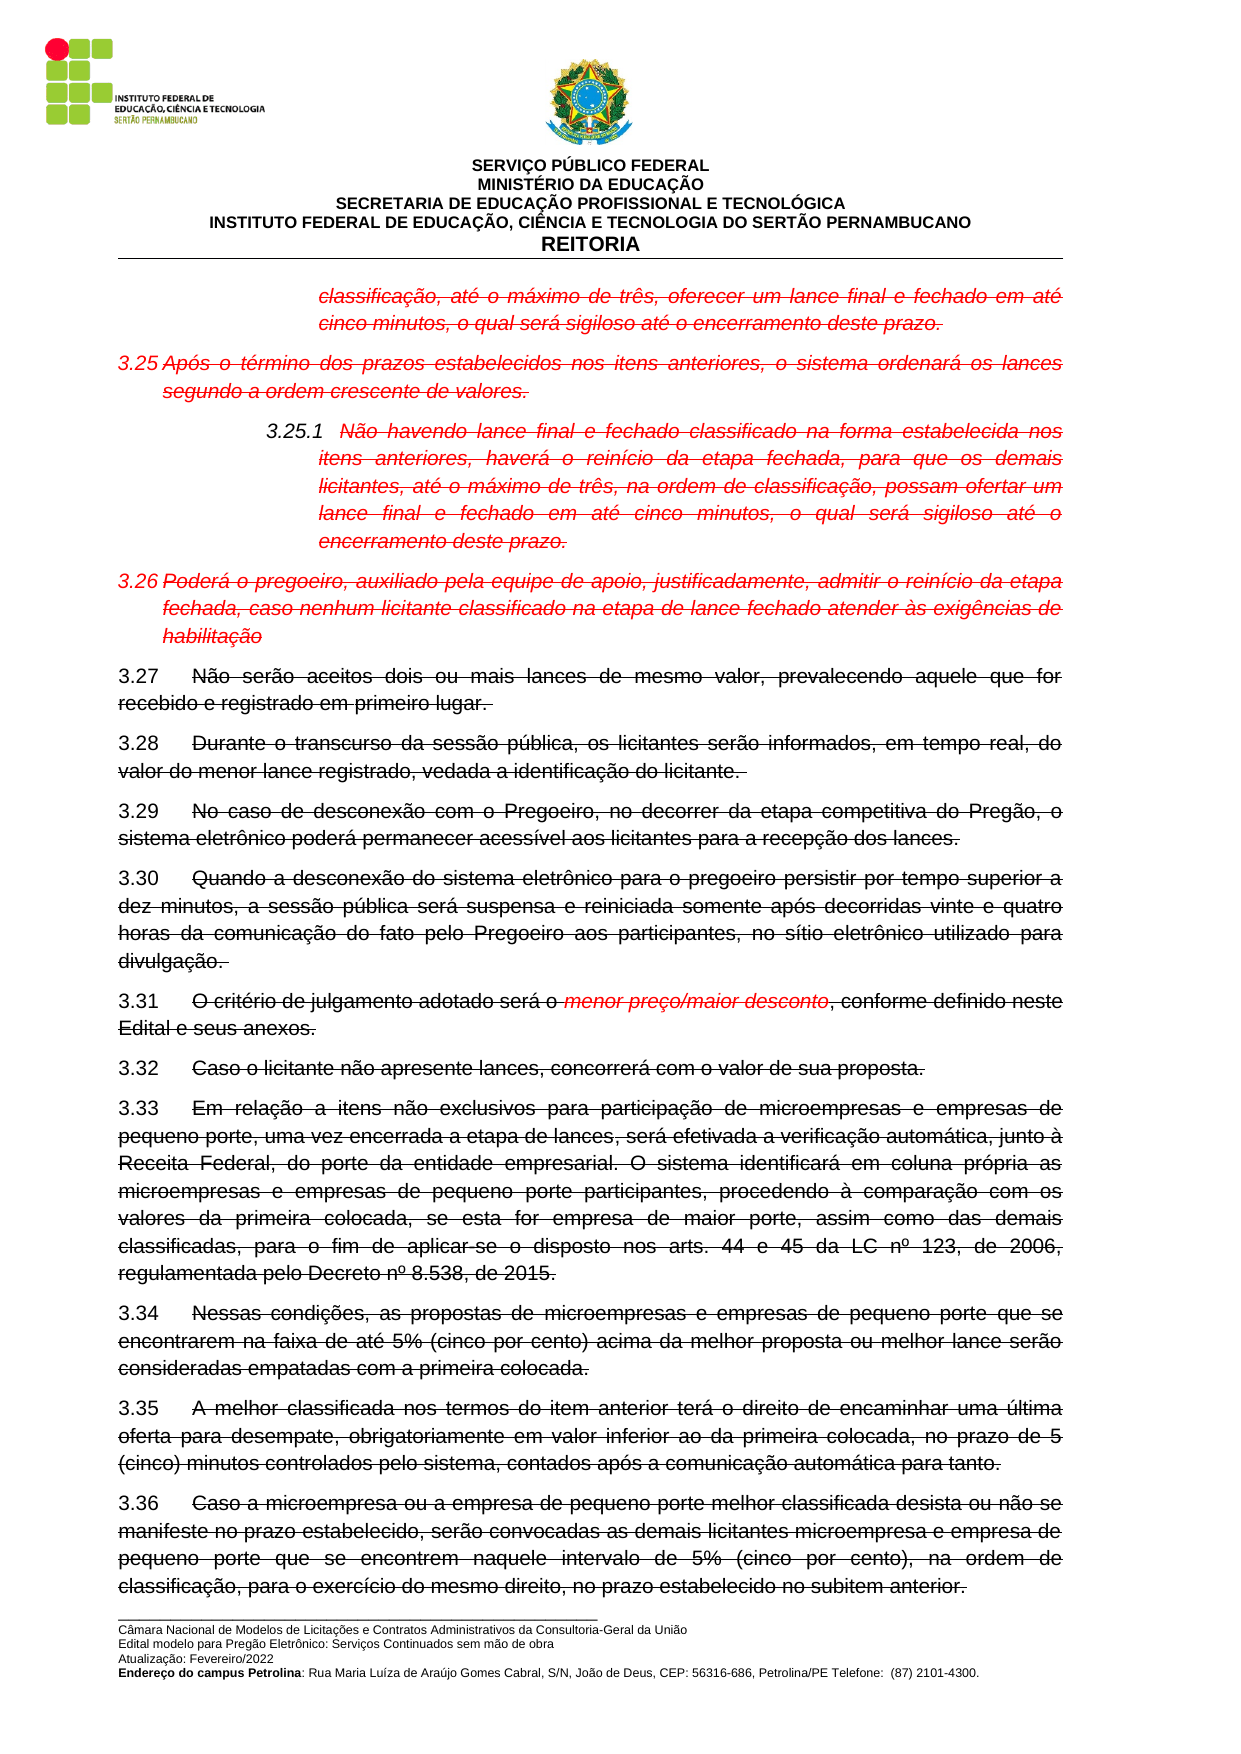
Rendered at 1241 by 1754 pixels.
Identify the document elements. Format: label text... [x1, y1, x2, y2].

list Em relação a itens não exclusivos para participação de microempresas e empresas de pequeno porte, uma vez encerrada a etapa de lances, será efetivada a verificação automática, junto à Receita Federal, do porte da entidade empresarial. O sistema identificará em coluna própria as microempresas e empresas de pequeno porte participantes, procedendo à comparação com os valores da primeira colocada, se esta for empresa de maior porte, assim como das demais classificadas, para o fim de aplicar-se o disposto nos arts. 44 e 45 da LC nº 123, de 2006, regulamentada pelo Decreto nº 8.538, de 2015. [118, 1248, 1063, 1285]
picture [37, 36, 272, 129]
list Não serão aceitos dois ou mais lances de mesmo valor, prevalecendo aquele que for recebido e registrado em primeiro lugar. [118, 663, 1063, 715]
list Em relação a itens não exclusivos para participação de microempresas e empresas de pequeno porte, uma vez encerrada a etapa de lances, será efetivada a verificação automática, junto à Receita Federal, do porte da entidade empresarial. O sistema identificará em coluna própria as microempresas e empresas de pequeno porte participantes, procedendo à comparação com os valores da primeira colocada, se esta for empresa de maior porte, assim como das demais classificadas, para o fim de aplicar-se o disposto nos arts. 44 e 45 da LC nº 123, de 2006, regulamentada pelo Decreto nº 8.538, de 2015. [118, 1220, 1063, 1247]
list No caso de desconexão com o Pregoeiro, no decorrer da etapa competitiva do Pregão, o sistema eletrônico poderá permanecer acessível aos licitantes para a recepção dos lances. [118, 798, 1063, 850]
list Nessas condições, as propostas de microempresas e empresas de pequeno porte que se encontrarem na faixa de até 5% (cinco por cento) acima da melhor proposta ou melhor lance serão consideradas empatadas com a primeira colocada. [118, 1343, 1063, 1380]
picture [545, 59, 633, 145]
list Após o término dos prazos estabelecidos nos itens anteriores, o sistema ordenará os lances segundo a ordem crescente de valores. [117, 351, 1063, 402]
list Quando a desconexão do sistema eletrônico para o pregoeiro persistir por tempo superior a dez minutos, a sessão pública será suspensa e reiniciada somente após decorridas vinte e quatro horas da comunicação do fato pelo Pregoeiro aos participantes, no sítio eletrônico utilizado para divulgação. [118, 866, 1063, 907]
list O critério de julgamento adotado será o menor preço/maior desconto, conforme definido neste Edital e seus anexos. [118, 988, 1063, 1040]
list A melhor classificada nos termos do item anterior terá o direito de encaminhar uma última oferta para desempate, obrigatoriamente em valor inferior ao da primeira colocada, no prazo de 5 (cinco) minutos controlados pelo sistema, contados após a comunicação automática para tanto. [118, 1396, 1063, 1437]
list A melhor classificada nos termos do item anterior terá o direito de encaminhar uma última oferta para desempate, obrigatoriamente em valor inferior ao da primeira colocada, no prazo de 5 (cinco) minutos controlados pelo sistema, contados após a comunicação automática para tanto. [118, 1438, 1063, 1475]
list Em relação a itens não exclusivos para participação de microempresas e empresas de pequeno porte, uma vez encerrada a etapa de lances, será efetivada a verificação automática, junto à Receita Federal, do porte da entidade empresarial. O sistema identificará em coluna própria as microempresas e empresas de pequeno porte participantes, procedendo à comparação com os valores da primeira colocada, se esta for empresa de maior porte, assim como das demais classificadas, para o fim de aplicar-se o disposto nos arts. 44 e 45 da LC nº 123, de 2006, regulamentada pelo Decreto nº 8.538, de 2015. [118, 1138, 1063, 1192]
list Não havendo lance final e fechado classificado na forma estabelecida nos itens anteriores, haverá o reinício da etapa fechada, para que os demais licitantes, até o máximo de três, na ordem de classificação, possam ofertar um lance final e fechado em até cinco minutos, o qual será sigiloso até o encerramento deste prazo. [266, 418, 1063, 552]
list Poderá o pregoeiro, auxiliado pela equipe de apoio, justificadamente, admitir o reinício da etapa fechada, caso nenhum licitante classificado na etapa de lance fechado atender às exigências de habilitação [117, 568, 1063, 647]
list Quando a desconexão do sistema eletrônico para o pregoeiro persistir por tempo superior a dez minutos, a sessão pública será suspensa e reiniciada somente após decorridas vinte e quatro horas da comunicação do fato pelo Pregoeiro aos participantes, no sítio eletrônico utilizado para divulgação. [118, 935, 1063, 972]
list Caso a microempresa ou a empresa de pequeno porte melhor classificada desista ou não se manifeste no prazo estabelecido, serão convocadas as demais licitantes microempresa e empresa de pequeno porte que se encontrem naquele intervalo de 5% (cinco por cento), na ordem de classificação, para o exercício do mesmo direito, no prazo estabelecido no subitem anterior. [118, 1560, 1063, 1597]
list Durante o transcurso da sessão pública, os licitantes serão informados, em tempo real, do valor do menor lance registrado, vedada a identificação do licitante. [118, 731, 1063, 782]
list classificação, até o máximo de três, oferecer um lance final e fechado em até cinco minutos, o qual será sigiloso até o encerramento deste prazo. [266, 283, 1063, 335]
list Em relação a itens não exclusivos para participação de microempresas e empresas de pequeno porte, uma vez encerrada a etapa de lances, será efetivada a verificação automática, junto à Receita Federal, do porte da entidade empresarial. O sistema identificará em coluna própria as microempresas e empresas de pequeno porte participantes, procedendo à comparação com os valores da primeira colocada, se esta for empresa de maior porte, assim como das demais classificadas, para o fim de aplicar-se o disposto nos arts. 44 e 45 da LC nº 123, de 2006, regulamentada pelo Decreto nº 8.538, de 2015. [118, 1193, 1063, 1219]
list Nessas condições, as propostas de microempresas e empresas de pequeno porte que se encontrarem na faixa de até 5% (cinco por cento) acima da melhor proposta ou melhor lance serão consideradas empatadas com a primeira colocada. [118, 1301, 1063, 1342]
list Caso o licitante não apresente lances, concorrerá com o valor de sua proposta. [118, 1056, 1063, 1080]
list Em relação a itens não exclusivos para participação de microempresas e empresas de pequeno porte, uma vez encerrada a etapa de lances, será efetivada a verificação automática, junto à Receita Federal, do porte da entidade empresarial. O sistema identificará em coluna própria as microempresas e empresas de pequeno porte participantes, procedendo à comparação com os valores da primeira colocada, se esta for empresa de maior porte, assim como das demais classificadas, para o fim de aplicar-se o disposto nos arts. 44 e 45 da LC nº 123, de 2006, regulamentada pelo Decreto nº 8.538, de 2015. [118, 1096, 1063, 1137]
list Quando a desconexão do sistema eletrônico para o pregoeiro persistir por tempo superior a dez minutos, a sessão pública será suspensa e reiniciada somente após decorridas vinte e quatro horas da comunicação do fato pelo Pregoeiro aos participantes, no sítio eletrônico utilizado para divulgação. [118, 908, 1063, 934]
list Caso a microempresa ou a empresa de pequeno porte melhor classificada desista ou não se manifeste no prazo estabelecido, serão convocadas as demais licitantes microempresa e empresa de pequeno porte que se encontrem naquele intervalo de 5% (cinco por cento), na ordem de classificação, para o exercício do mesmo direito, no prazo estabelecido no subitem anterior. [118, 1491, 1063, 1559]
